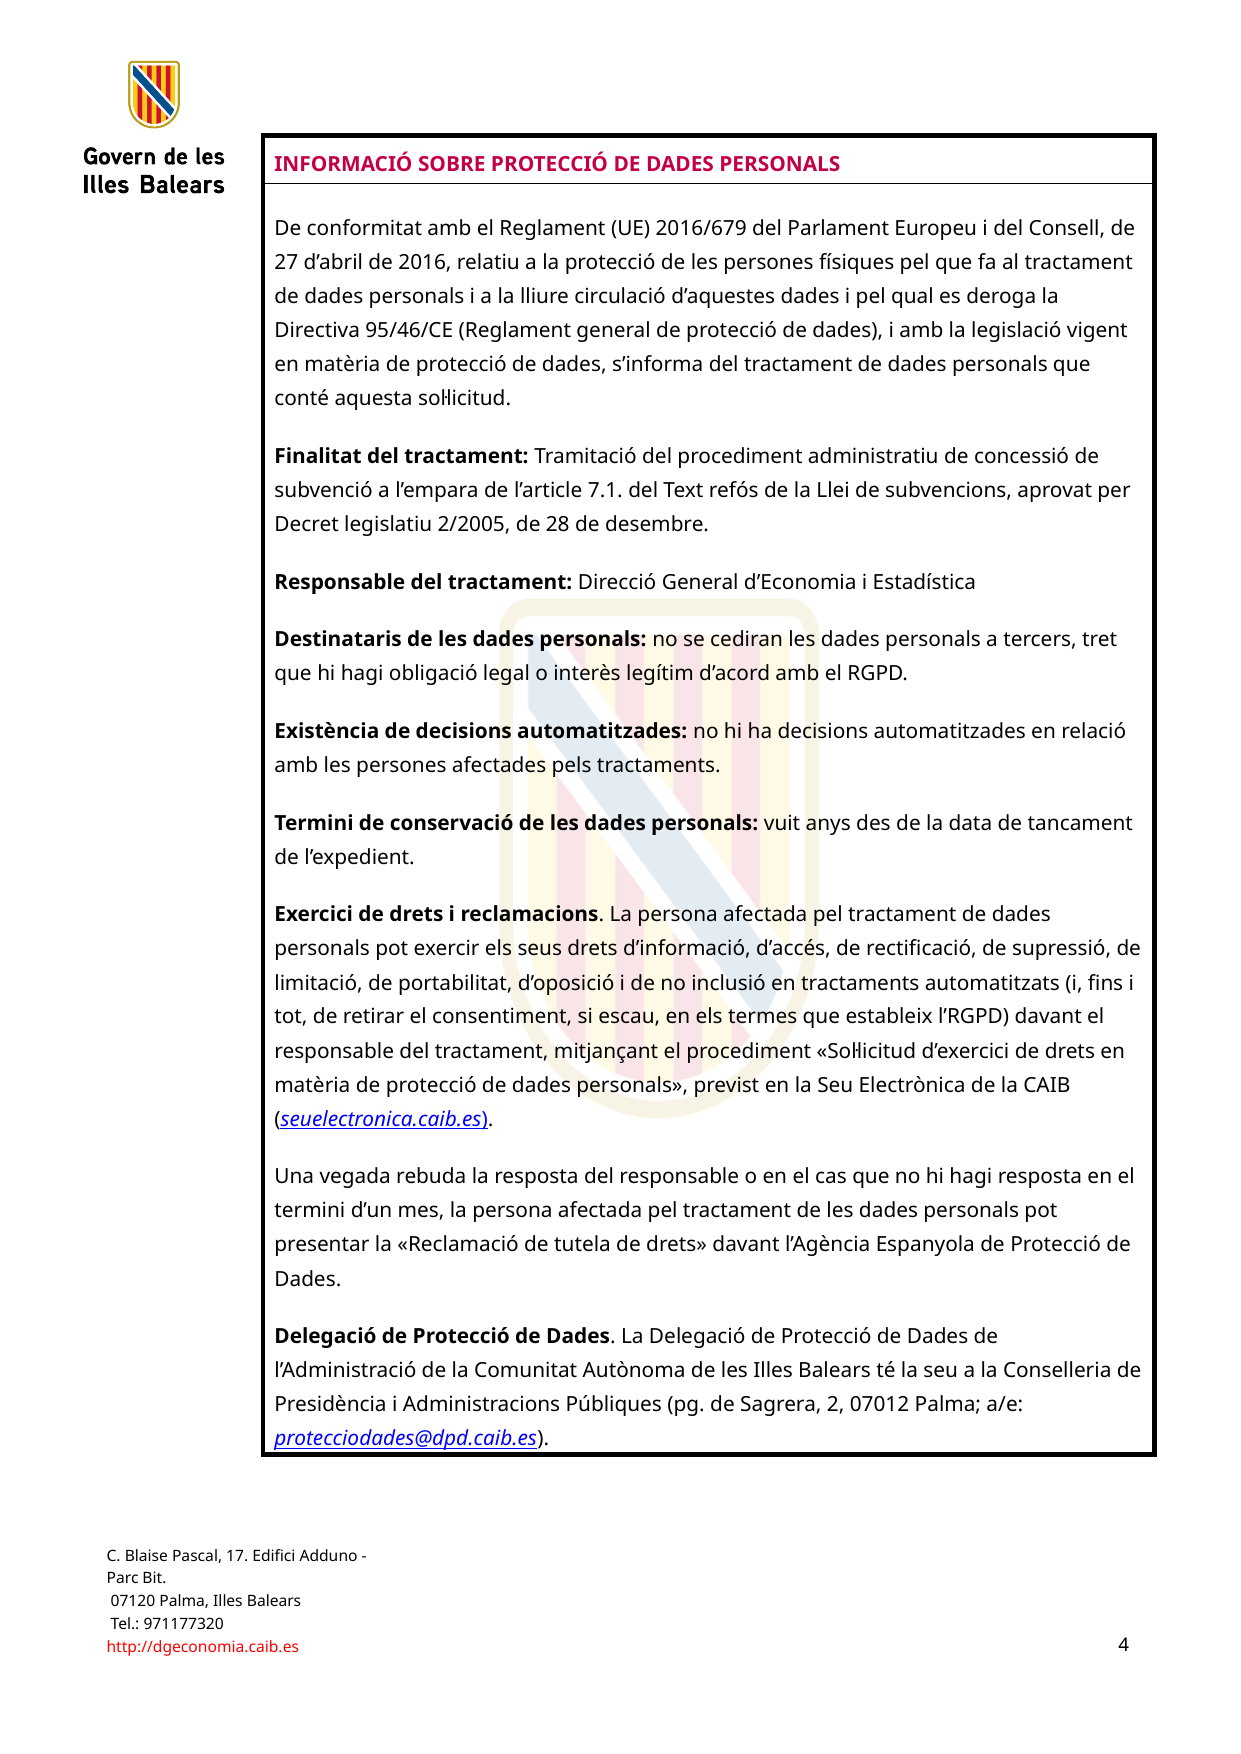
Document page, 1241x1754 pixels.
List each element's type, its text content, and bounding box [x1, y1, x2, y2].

table_cell Existència de decisions automatitzades: no hi ha decisions automatitzades en relació amb les persones afectades pels tractaments. [265, 687, 1152, 779]
table_cell Responsable del tractament: Direcció General d’Economia i Estadística [265, 538, 1152, 595]
table_header INFORMACIÓ SOBRE PROTECCIÓ DE DADES PERSONALS [265, 138, 1152, 183]
table_cell Exercici de drets i reclamacions. La persona afectada pel tractament de dades personals pot exercir els seus drets d’informació, d’accés, de rectificació, de supressió, de limitació, de portabilitat, d’oposició i de no inclusió en tractaments automatitzats (i, fins i tot, de retirar el consentiment, si escau, en els termes que estableix l’RGPD) davant el responsable del tractament, mitjançant el procediment «Sol·licitud d’exercici de drets en matèria de protecció de dades personals», previst en la Seu Electrònica de la CAIB (seuelectronica.caib.es). [265, 870, 1152, 1132]
table_cell Finalitat del tractament: Tramitació del procediment administratiu de concessió de subvenció a l’empara de l’article 7.1. del Text refós de la Llei de subvencions, aprovat per Decret legislatiu 2/2005, de 28 de desembre. [265, 412, 1152, 538]
table_cell De conformitat amb el Reglament (UE) 2016/679 del Parlament Europeu i del Consell, de 27 d’abril de 2016, relatiu a la protecció de les persones físiques pel que fa al tractament de dades personals i a la lliure circulació d’aquestes dades i pel qual es deroga la Directiva 95/46/CE (Reglament general de protecció de dades), i amb la legislació vigent en matèria de protecció de dades, s’informa del tractament de dades personals que conté aquesta sol·licitud. [265, 184, 1152, 412]
table_cell Termini de conservació de les dades personals: vuit anys des de la data de tancament de l’expedient. [265, 779, 1152, 870]
picture [76, 51, 232, 203]
table_cell Destinataris de les dades personals: no se cediran les dades personals a tercers, tret que hi hagi obligació legal o interès legítim d’acord amb el RGPD. [265, 595, 1152, 687]
table_cell Una vegada rebuda la resposta del responsable o en el cas que no hi hagi resposta en el termini d’un mes, la persona afectada pel tractament de les dades personals pot presentar la «Reclamació de tutela de drets» davant l’Agència Espanyola de Protecció de Dades. [265, 1132, 1152, 1292]
table_cell Delegació de Protecció de Dades. La Delegació de Protecció de Dades de l’Administració de la Comunitat Autònoma de les Illes Balears té la seu a la Conselleria de Presidència i Administracions Públiques (pg. de Sagrera, 2, 07012 Palma; a/e: protecciodades@dpd.caib.es). [265, 1292, 1152, 1452]
